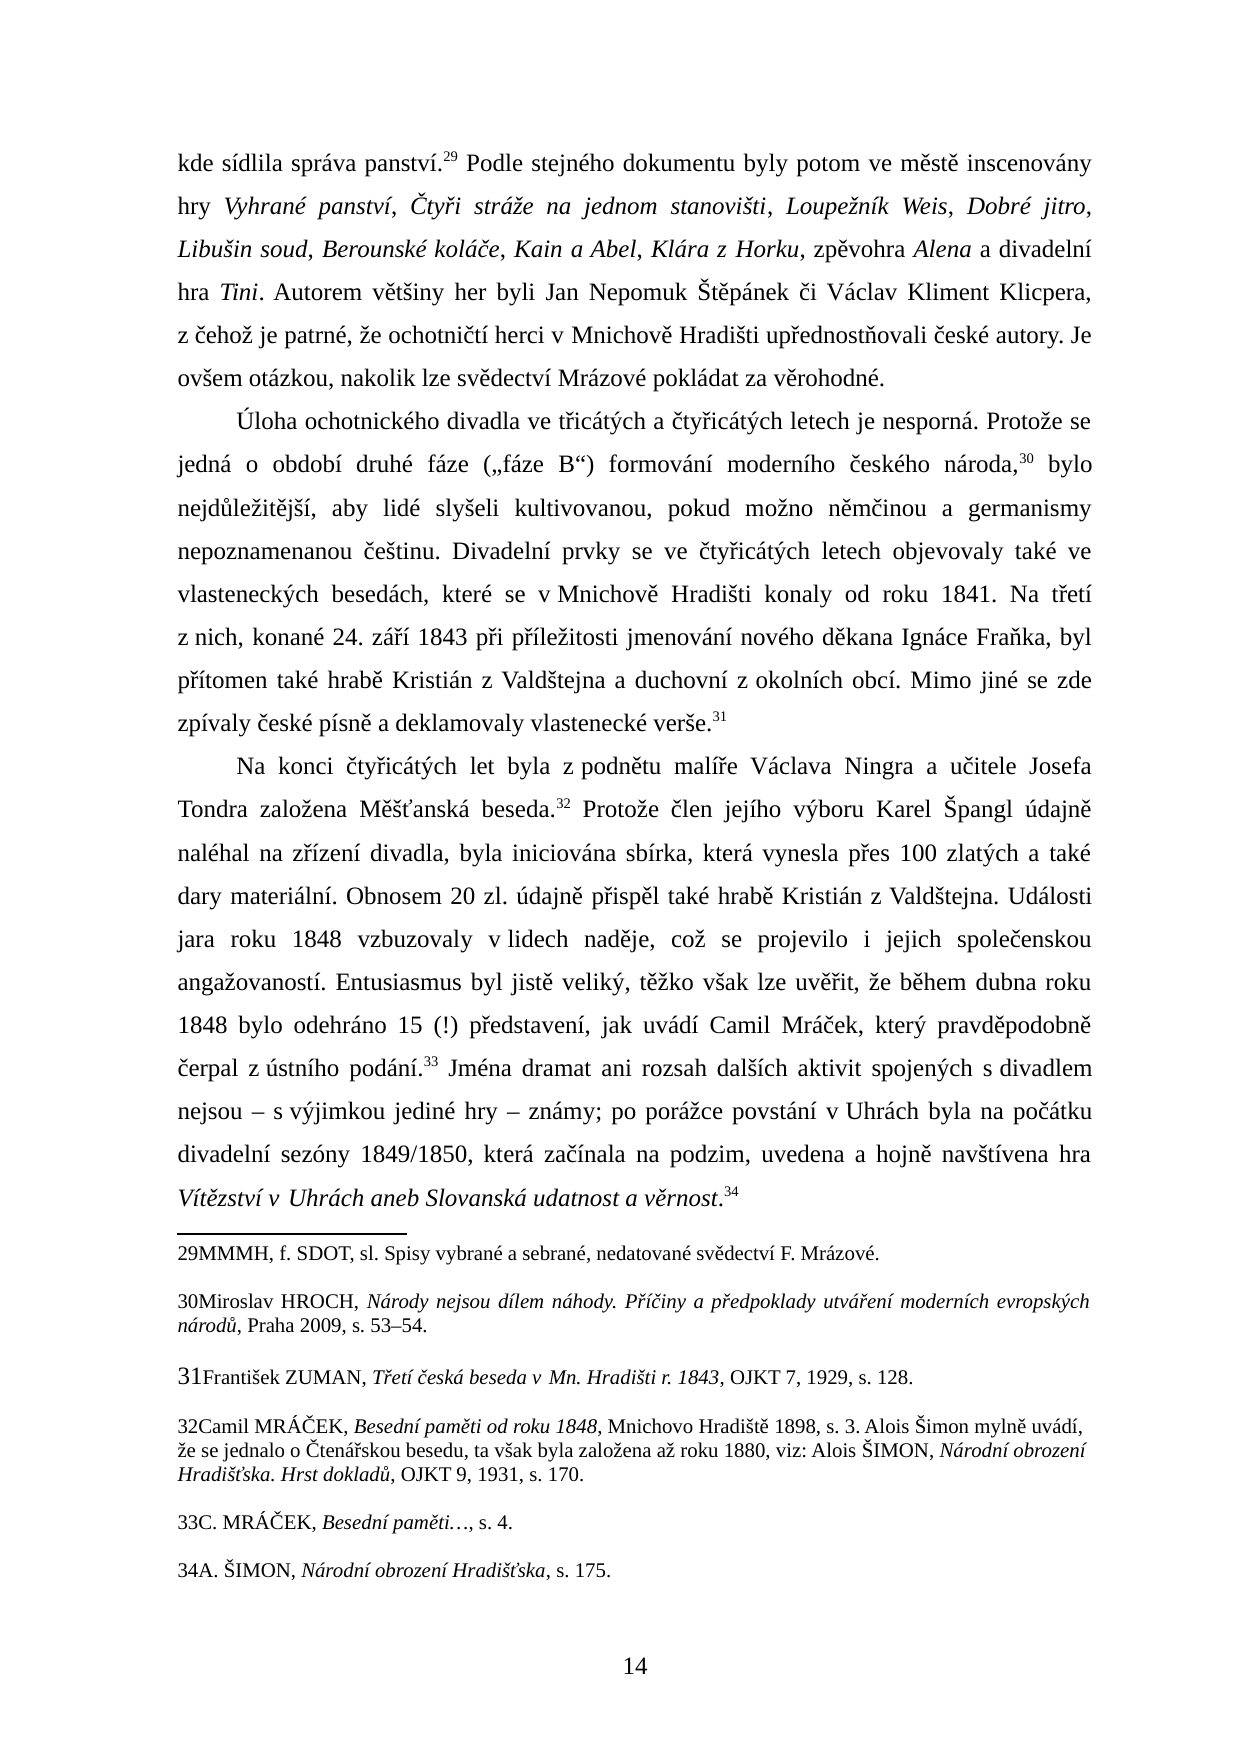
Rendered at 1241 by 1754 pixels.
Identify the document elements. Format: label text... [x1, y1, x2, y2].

text A. ŠIMON, Národní obrození Hradišťska, s. 175. [177, 1558, 1092, 1582]
text Camil MRÁČEK, Besední paměti od roku 1848, Mnichovo Hradiště 1898, s. 3. Alois Šimon mylně uvádí, že se jednalo o Čtenářskou besedu, ta však byla založena až roku 1880, viz: Alois Šimon, Národní obrození Hradišťska. Hrst dokladů, OJKT 9, 1931, s. 170. [177, 1414, 1092, 1486]
text Na konci čtyřicátých let byla z podnětu malíře Václava Ningra a učitele Josefa Tondra založena Měšťanská beseda. Protože člen jejího výboru Karel Špangl údajně naléhal na zřízení divadla, byla iniciována sbírka, která vynesla přes 100 zlatých a také dary materiální. Obnosem 20 zl. údajně přispěl také hrabě Kristián z Valdštejna. Události jara roku 1848 vzbuzovaly v lidech naděje, což se projevilo i jejich společenskou angažovaností. Entusiasmus byl jistě veliký, těžko však lze uvěřit, že během dubna roku 1848 bylo odehráno 15 (!) představení, jak uvádí Camil Mráček, který pravděpodobně čerpal z ústního podání. Jména dramat ani rozsah dalších aktivit spojených s divadlem nejsou – s výjimkou jediné hry – známy; po porážce povstání v Uhrách byla na počátku divadelní sezóny 1849/1850, která začínala na podzim, uvedena a hojně navštívena hra Vítězství v Uhrách aneb Slovanská udatnost a věrnost. [177, 751, 1092, 1211]
text MMMH, f. SDOT, sl. Spisy vybrané a sebrané, nedatované svědectví F. Mrázové. [177, 1241, 1092, 1264]
text Miroslav HROCH, Národy nejsou dílem náhody. Příčiny a předpoklady utváření moderních evropských národů, Praha 2009, s. 53–54. [177, 1289, 1092, 1337]
text Úloha ochotnického divadla ve třicátých a čtyřicátých letech je nesporná. Protože se jedná o období druhé fáze („fáze B“) formování moderního českého národa, bylo nejdůležitější, aby lidé slyšeli kultivovanou, pokud možno němčinou a germanismy nepoznamenanou češtinu. Divadelní prvky se ve čtyřicátých letech objevovaly také ve vlasteneckých besedách, které se v Mnichově Hradišti konaly od roku 1841. Na třetí z nich, konané 24. září 1843 při příležitosti jmenování nového děkana Ignáce Fraňka, byl přítomen také hrabě Kristián z Valdštejna a duchovní z okolních obcí. Mimo jiné se zde zpívaly české písně a deklamovaly vlastenecké verše. [177, 406, 1092, 737]
text kde sídlila správa panství. Podle stejného dokumentu byly potom ve městě inscenovány hry Vyhrané panství, Čtyři stráže na jednom stanovišti, Loupežník Weis, Dobré jitro, Libušin soud, Berounské koláče, Kain a Abel, Klára z Horku, zpěvohra Alena a divadelní hra Tini. Autorem většiny her byli Jan Nepomuk Štěpánek či Václav Kliment Klicpera, z čehož je patrné, že ochotničtí herci v Mnichově Hradišti upřednostňovali české autory. Je ovšem otázkou, nakolik lze svědectví Mrázové pokládat za věrohodné. [177, 148, 1092, 392]
text C. MRÁČEK, Besední paměti…, s. 4. [177, 1510, 1092, 1534]
text František Zuman, Třetí česká beseda v Mn. Hradišti r. 1843, OJKT 7, 1929, s. 128. [177, 1361, 1092, 1389]
